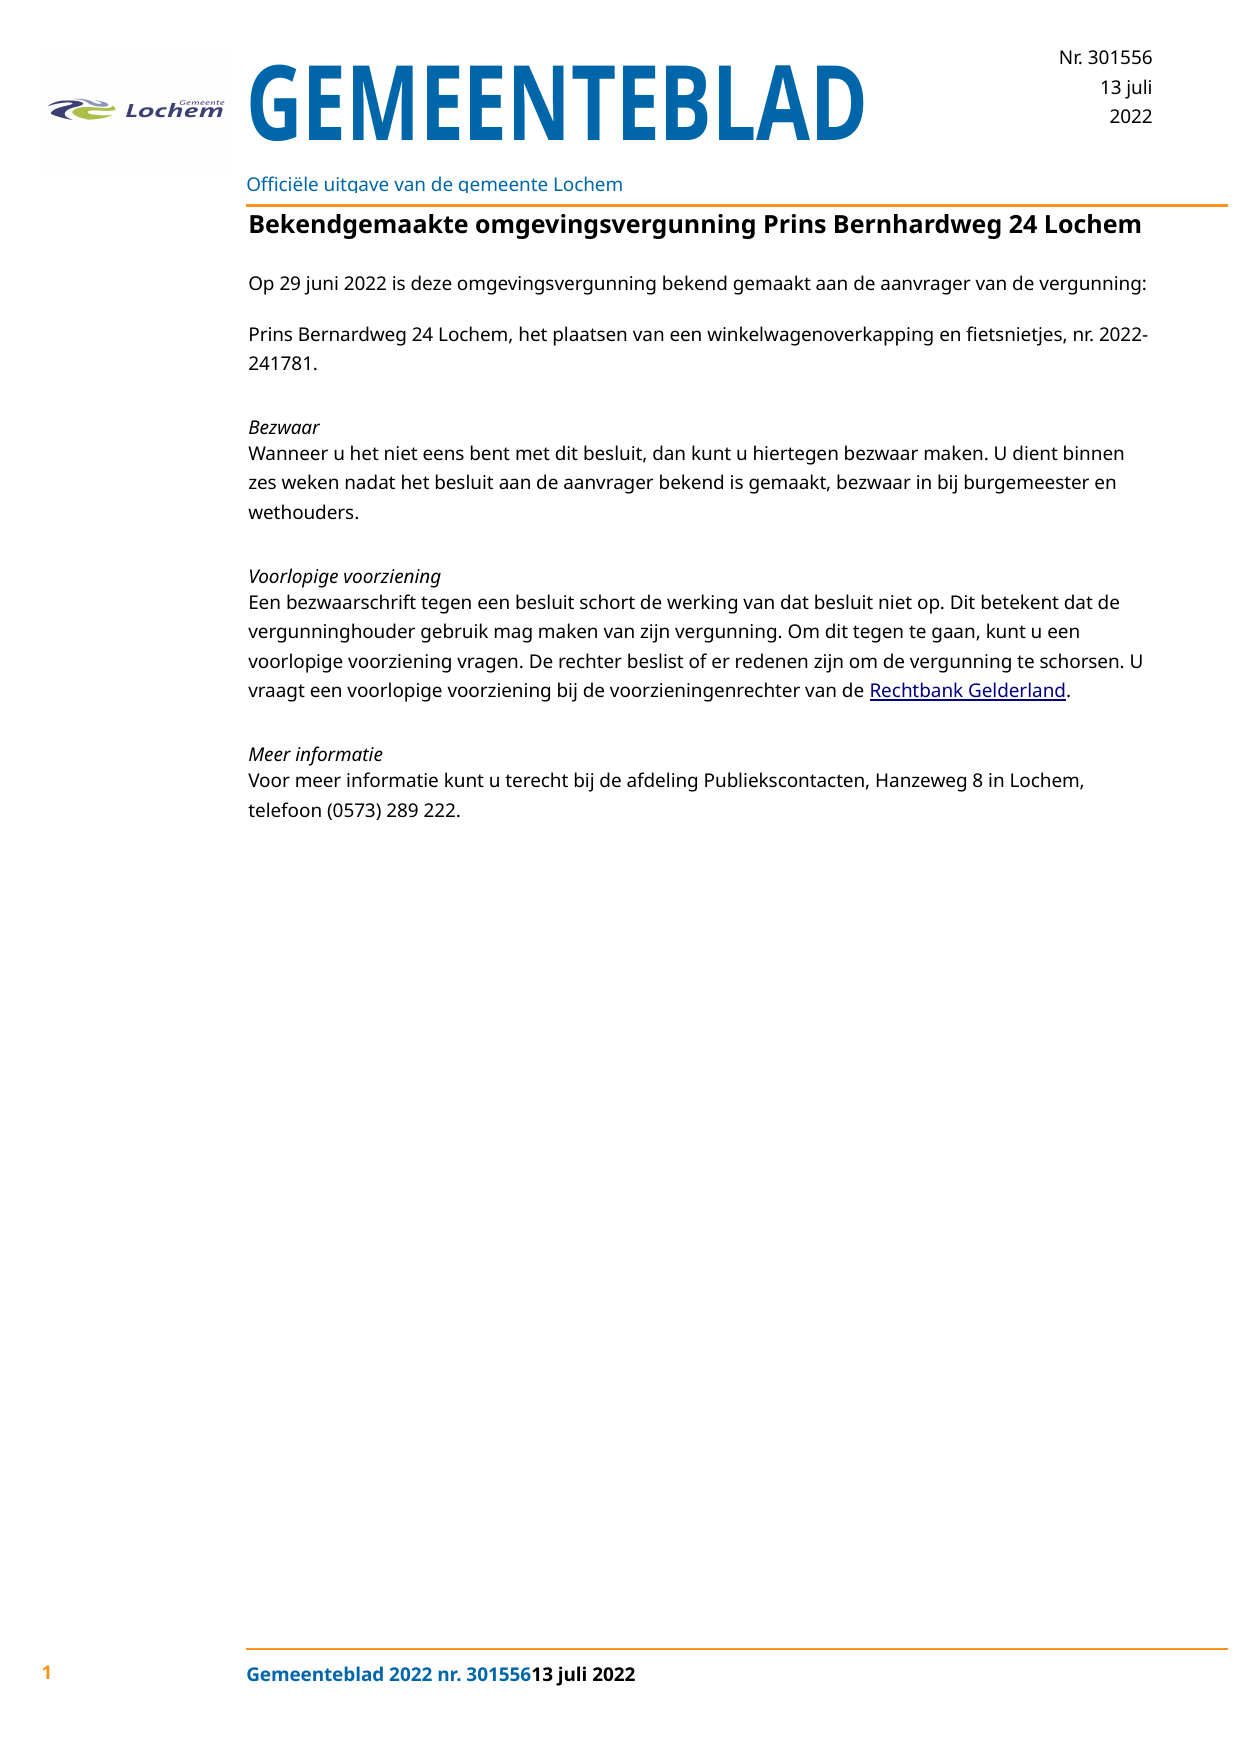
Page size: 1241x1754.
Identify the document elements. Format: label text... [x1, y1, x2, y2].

text Voorlopige voorziening [248, 563, 1152, 589]
text Wanneer u het niet eens bent met dit besluit, dan kunt u hiertegen bezwaar maken. U dient binnen zes weken nadat het besluit aan de aanvrager bekend is gemaakt, bezwaar in bij burgemeester en wethouders. [248, 440, 1152, 525]
text Op 29 juni 2022 is deze omgevingsvergunning bekend gemaakt aan de aanvrager van de vergunning: [248, 270, 1152, 296]
text Bezwaar [248, 414, 1152, 440]
text Meer informatie [248, 742, 1152, 767]
text Prins Bernardweg 24 Lochem, het plaatsen van een winkelwagenoverkapping en fietsnietjes, nr. 2022-241781. [248, 321, 1152, 376]
text Voor meer informatie kunt u terecht bij de afdeling Publiekscontacten, Hanzeweg 8 in Lochem, telefoon (0573) 289 222. [248, 767, 1152, 823]
text Bekendgemaakte omgevingsvergunning Prins Bernhardweg 24 Lochem [248, 207, 1152, 241]
picture [41, 47, 231, 172]
text Een bezwaarschrift tegen een besluit schort de werking van dat besluit niet op. Dit betekent dat de vergunninghouder gebruik mag maken van zijn vergunning. Om dit tegen te gaan, kunt u een voorlopige voorziening vragen. De rechter beslist of er redenen zijn om de vergunning te schorsen. U vraagt een voorlopige voorziening bij de voorzieningenrechter van de Rechtbank Gelderland. [248, 589, 1152, 703]
